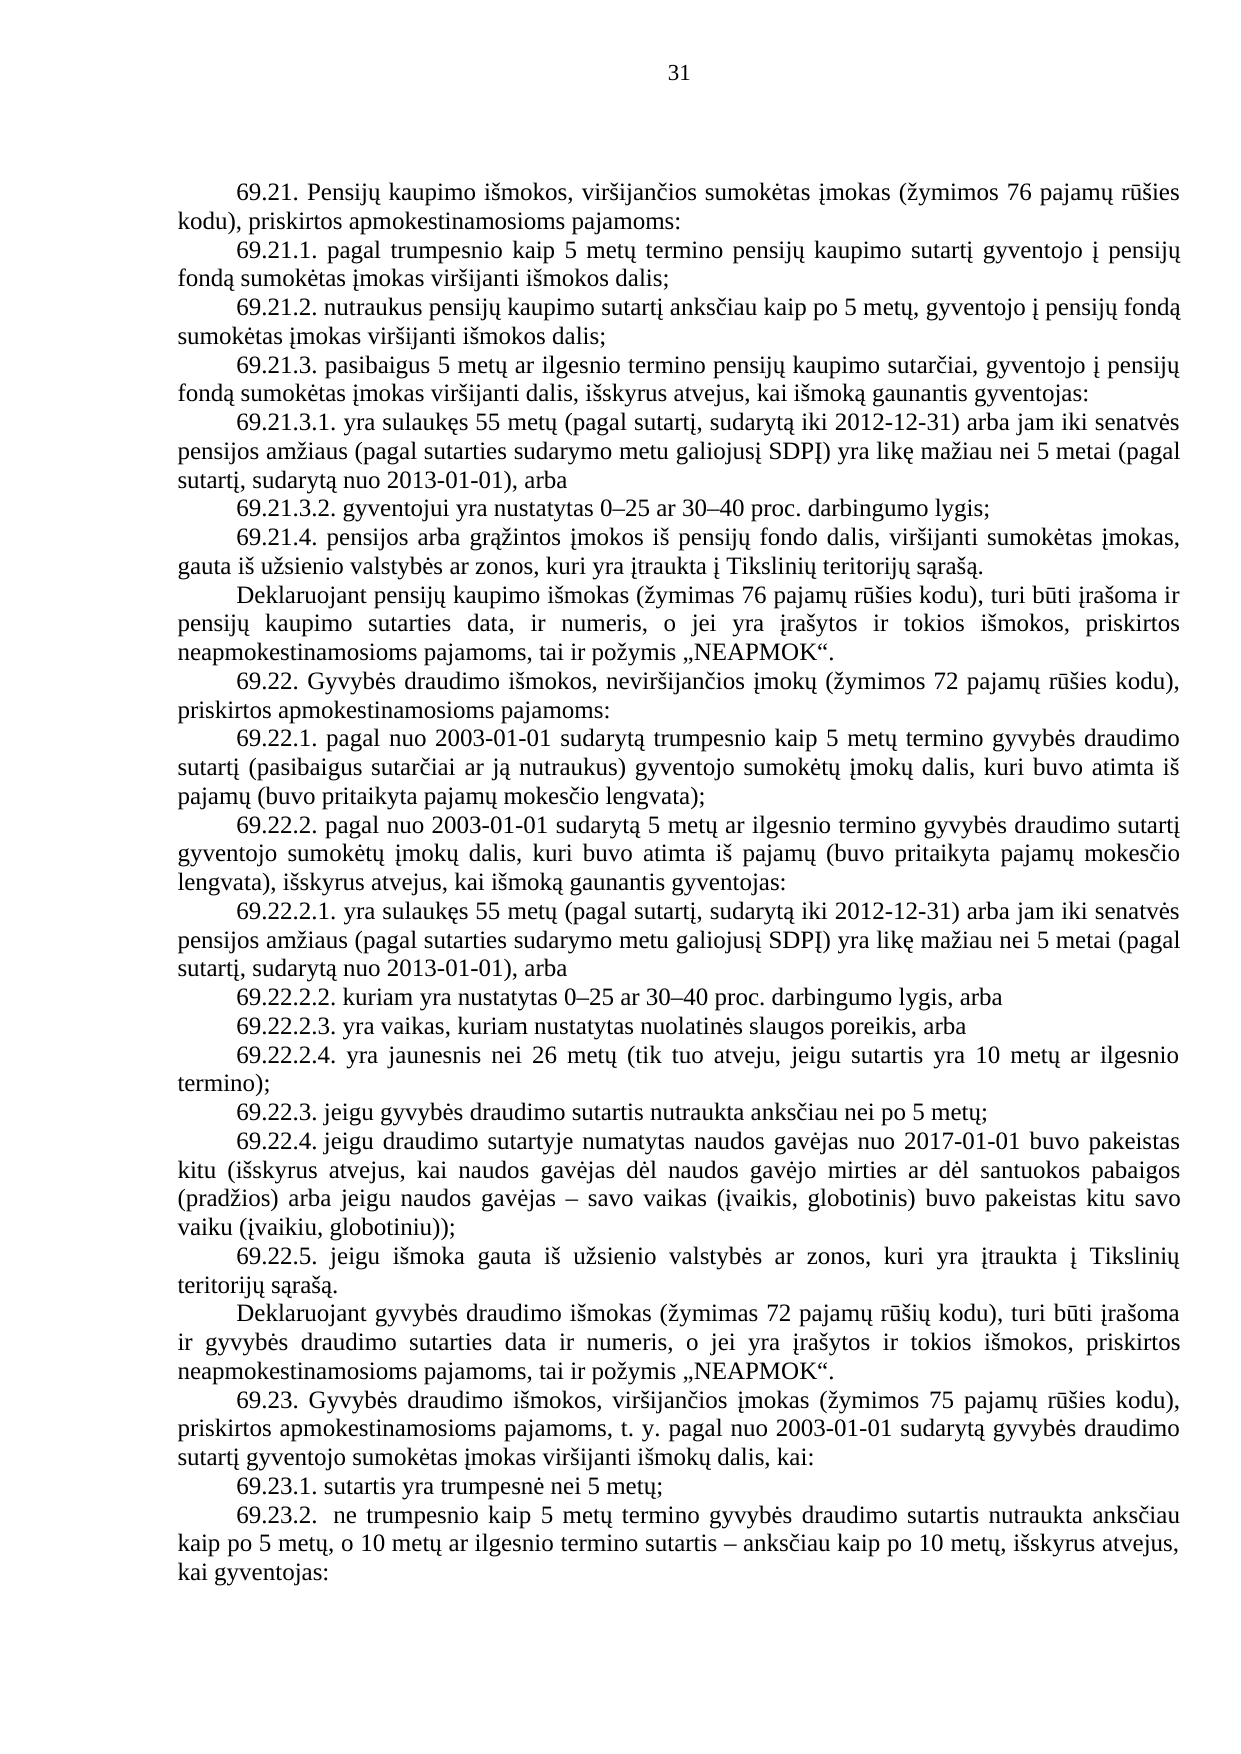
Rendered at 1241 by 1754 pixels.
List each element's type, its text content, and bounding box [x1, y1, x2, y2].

text 69.22. Gyvybės draudimo išmokos, neviršijančios įmokų (žymimos 72 pajamų rūšies kodu), priskirtos apmokestinamosioms pajamoms: [177, 666, 1181, 723]
text Deklaruojant gyvybės draudimo išmokas (žymimas 72 pajamų rūšių kodu), turi būti įrašoma ir gyvybės draudimo sutarties data ir numeris, o jei yra įrašytos ir tokios išmokos, priskirtos neapmokestinamosioms pajamoms, tai ir požymis „NEAPMOK“. [177, 1298, 1181, 1385]
text 69.21. Pensijų kaupimo išmokos, viršijančios sumokėtas įmokas (žymimos 76 pajamų rūšies kodu), priskirtos apmokestinamosioms pajamoms: [177, 177, 1181, 235]
text 69.22.1. pagal nuo 2003-01-01 sudarytą trumpesnio kaip 5 metų termino gyvybės draudimo sutartį (pasibaigus sutarčiai ar ją nutraukus) gyventojo sumokėtų įmokų dalis, kuri buvo atimta iš pajamų (buvo pritaikyta pajamų mokesčio lengvata); [177, 723, 1181, 810]
text 69.22.3. jeigu gyvybės draudimo sutartis nutraukta anksčiau nei po 5 metų; [177, 1097, 1181, 1126]
text 69.21.3. pasibaigus 5 metų ar ilgesnio termino pensijų kaupimo sutarčiai, gyventojo į pensijų fondą sumokėtas įmokas viršijanti dalis, išskyrus atvejus, kai išmoką gaunantis gyventojas: [177, 350, 1181, 407]
text Deklaruojant pensijų kaupimo išmokas (žymimas 76 pajamų rūšies kodu), turi būti įrašoma ir pensijų kaupimo sutarties data, ir numeris, o jei yra įrašytos ir tokios išmokos, priskirtos neapmokestinamosioms pajamoms, tai ir požymis „NEAPMOK“. [177, 580, 1181, 666]
text 69.22.2.2. kuriam yra nustatytas 0–25 ar 30–40 proc. darbingumo lygis, arba [177, 982, 1181, 1011]
text 69.23. Gyvybės draudimo išmokos, viršijančios įmokas (žymimos 75 pajamų rūšies kodu), priskirtos apmokestinamosioms pajamoms, t. y. pagal nuo 2003-01-01 sudarytą gyvybės draudimo sutartį gyventojo sumokėtas įmokas viršijanti išmokų dalis, kai: [177, 1385, 1181, 1471]
text 69.22.2.4. yra jaunesnis nei 26 metų (tik tuo atveju, jeigu sutartis yra 10 metų ar ilgesnio termino); [177, 1040, 1181, 1097]
text 69.23.2. ne trumpesnio kaip 5 metų termino gyvybės draudimo sutartis nutraukta anksčiau kaip po 5 metų, o 10 metų ar ilgesnio termino sutartis – anksčiau kaip po 10 metų, išskyrus atvejus, kai gyventojas: [177, 1500, 1181, 1586]
text 69.21.4. pensijos arba grąžintos įmokos iš pensijų fondo dalis, viršijanti sumokėtas įmokas, gauta iš užsienio valstybės ar zonos, kuri yra įtraukta į Tikslinių teritorijų sąrašą. [177, 522, 1181, 580]
text 69.22.5. jeigu išmoka gauta iš užsienio valstybės ar zonos, kuri yra įtraukta į Tikslinių teritorijų sąrašą. [177, 1241, 1181, 1298]
text 69.21.3.2. gyventojui yra nustatytas 0–25 ar 30–40 proc. darbingumo lygis; [177, 493, 1181, 522]
text 69.21.3.1. yra sulaukęs 55 metų (pagal sutartį, sudarytą iki 2012-12-31) arba jam iki senatvės pensijos amžiaus (pagal sutarties sudarymo metu galiojusį SDPĮ) yra likę mažiau nei 5 metai (pagal sutartį, sudarytą nuo 2013-01-01), arba [177, 407, 1181, 493]
text 69.21.1. pagal trumpesnio kaip 5 metų termino pensijų kaupimo sutartį gyventojo į pensijų fondą sumokėtas įmokas viršijanti išmokos dalis; [177, 235, 1181, 292]
text 69.22.2.3. yra vaikas, kuriam nustatytas nuolatinės slaugos poreikis, arba [177, 1011, 1181, 1040]
text 69.22.2.1. yra sulaukęs 55 metų (pagal sutartį, sudarytą iki 2012-12-31) arba jam iki senatvės pensijos amžiaus (pagal sutarties sudarymo metu galiojusį SDPĮ) yra likę mažiau nei 5 metai (pagal sutartį, sudarytą nuo 2013-01-01), arba [177, 896, 1181, 982]
text 69.22.4. jeigu draudimo sutartyje numatytas naudos gavėjas nuo 2017-01-01 buvo pakeistas kitu (išskyrus atvejus, kai naudos gavėjas dėl naudos gavėjo mirties ar dėl santuokos pabaigos (pradžios) arba jeigu naudos gavėjas – savo vaikas (įvaikis, globotinis) buvo pakeistas kitu savo vaiku (įvaikiu, globotiniu)); [177, 1126, 1181, 1241]
text 69.22.2. pagal nuo 2003-01-01 sudarytą 5 metų ar ilgesnio termino gyvybės draudimo sutartį gyventojo sumokėtų įmokų dalis, kuri buvo atimta iš pajamų (buvo pritaikyta pajamų mokesčio lengvata), išskyrus atvejus, kai išmoką gaunantis gyventojas: [177, 810, 1181, 896]
text 69.23.1. sutartis yra trumpesnė nei 5 metų; [177, 1471, 1181, 1500]
text 69.21.2. nutraukus pensijų kaupimo sutartį anksčiau kaip po 5 metų, gyventojo į pensijų fondą sumokėtas įmokas viršijanti išmokos dalis; [177, 292, 1181, 350]
